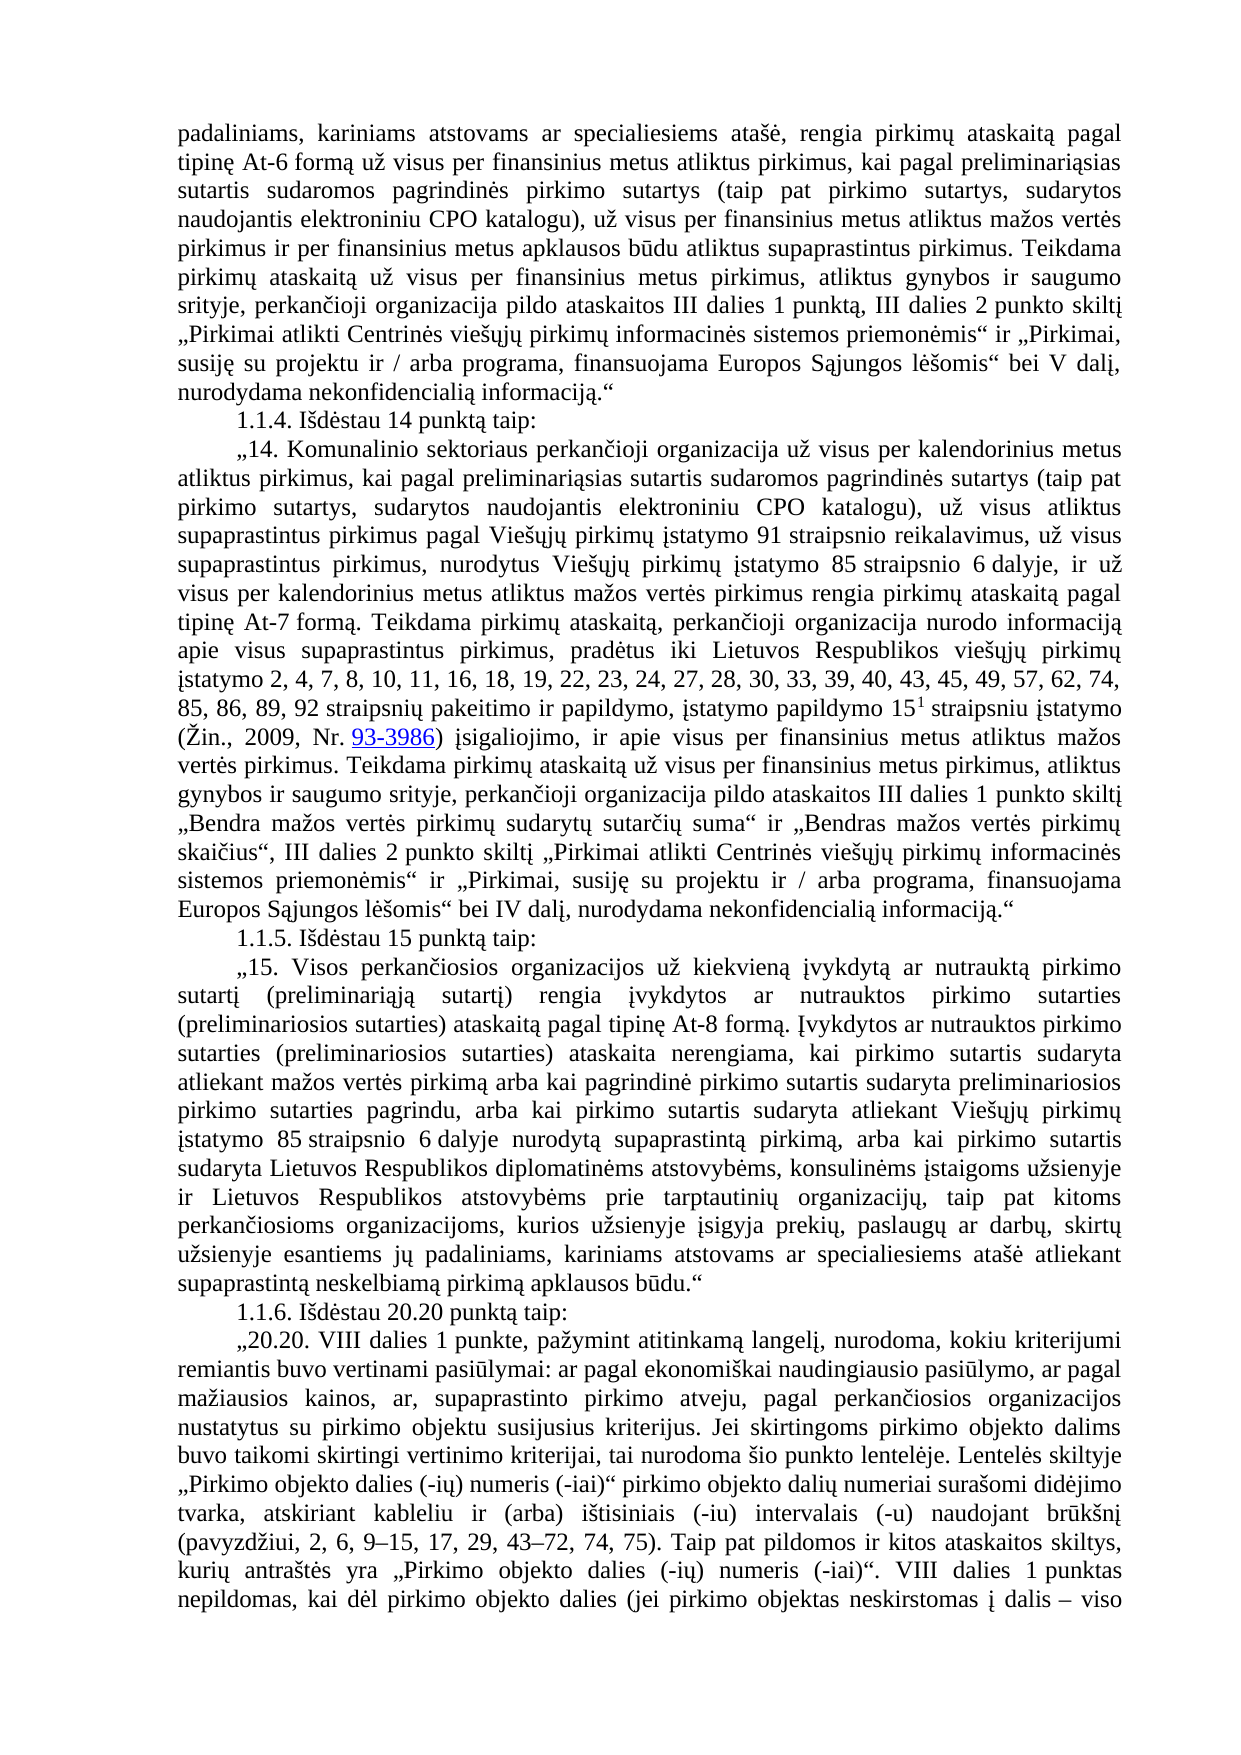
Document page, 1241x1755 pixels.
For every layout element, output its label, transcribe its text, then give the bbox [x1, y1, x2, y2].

text 1.1.5. Išdėstau 15 punktą taip: [177, 923, 1122, 952]
text 1.1.4. Išdėstau 14 punktą taip: [177, 406, 1122, 434]
text padaliniams, kariniams atstovams ar specialiesiems atašė, rengia pirkimų ataskaitą pagal tipinę At-6 formą už visus per finansinius metus atliktus pirkimus, kai pagal preliminariąsias sutartis sudaromos pagrindinės pirkimo sutartys (taip pat pirkimo sutartys, sudarytos naudojantis elektroniniu CPO katalogu), už visus per finansinius metus atliktus mažos vertės pirkimus ir per finansinius metus apklausos būdu atliktus supaprastintus pirkimus. Teikdama pirkimų ataskaitą už visus per finansinius metus pirkimus, atliktus gynybos ir saugumo srityje, perkančioji organizacija pildo ataskaitos III dalies 1 punktą, III dalies 2 punkto skiltį „Pirkimai atlikti Centrinės viešųjų pirkimų informacinės sistemos priemonėmis“ ir „Pirkimai, susiję su projektu ir / arba programa, finansuojama Europos Sąjungos lėšomis“ bei V dalį, nurodydama nekonfidencialią informaciją.“ [177, 118, 1122, 406]
text 1.1.6. Išdėstau 20.20 punktą taip: [177, 1297, 1122, 1326]
text „20.20. VIII dalies 1 punkte, pažymint atitinkamą langelį, nurodoma, kokiu kriterijumi remiantis buvo vertinami pasiūlymai: ar pagal ekonomiškai naudingiausio pasiūlymo, ar pagal mažiausios kainos, ar, supaprastinto pirkimo atveju, pagal perkančiosios organizacijos nustatytus su pirkimo objektu susijusius kriterijus. Jei skirtingoms pirkimo objekto dalims buvo taikomi skirtingi vertinimo kriterijai, tai nurodoma šio punkto lentelėje. Lentelės skiltyje „Pirkimo objekto dalies (-ių) numeris (-iai)“ pirkimo objekto dalių numeriai surašomi didėjimo tvarka, atskiriant kableliu ir (arba) ištisiniais (-iu) intervalais (-u) naudojant brūkšnį (pavyzdžiui, 2, 6, 9–15, 17, 29, 43–72, 74, 75). Taip pat pildomos ir kitos ataskaitos skiltys, kurių antraštės yra „Pirkimo objekto dalies (-ių) numeris (-iai)“. VIII dalies 1 punktas nepildomas, kai dėl pirkimo objekto dalies (jei pirkimo objektas neskirstomas į dalis – viso [177, 1326, 1122, 1613]
text „14. Komunalinio sektoriaus perkančioji organizacija už visus per kalendorinius metus atliktus pirkimus, kai pagal preliminariąsias sutartis sudaromos pagrindinės sutartys (taip pat pirkimo sutartys, sudarytos naudojantis elektroniniu CPO katalogu), už visus atliktus supaprastintus pirkimus pagal Viešųjų pirkimų įstatymo 91 straipsnio reikalavimus, už visus supaprastintus pirkimus, nurodytus Viešųjų pirkimų įstatymo 85 straipsnio 6 dalyje, ir už visus per kalendorinius metus atliktus mažos vertės pirkimus rengia pirkimų ataskaitą pagal tipinę At-7 formą. Teikdama pirkimų ataskaitą, perkančioji organizacija nurodo informaciją apie visus supaprastintus pirkimus, pradėtus iki Lietuvos Respublikos viešųjų pirkimų įstatymo 2, 4, 7, 8, 10, 11, 16, 18, 19, 22, 23, 24, 27, 28, 30, 33, 39, 40, 43, 45, 49, 57, 62, 74, 85, 86, 89, 92 straipsnių pakeitimo ir papildymo, įstatymo papildymo 151 straipsniu įstatymo (Žin., 2009, Nr. 93-3986) įsigaliojimo, ir apie visus per finansinius metus atliktus mažos vertės pirkimus. Teikdama pirkimų ataskaitą už visus per finansinius metus pirkimus, atliktus gynybos ir saugumo srityje, perkančioji organizacija pildo ataskaitos III dalies 1 punkto skiltį „Bendra mažos vertės pirkimų sudarytų sutarčių suma“ ir „Bendras mažos vertės pirkimų skaičius“, III dalies 2 punkto skiltį „Pirkimai atlikti Centrinės viešųjų pirkimų informacinės sistemos priemonėmis“ ir „Pirkimai, susiję su projektu ir / arba programa, finansuojama Europos Sąjungos lėšomis“ bei IV dalį, nurodydama nekonfidencialią informaciją.“ [177, 434, 1122, 923]
text „15. Visos perkančiosios organizacijos už kiekvieną įvykdytą ar nutrauktą pirkimo sutartį (preliminariąją sutartį) rengia įvykdytos ar nutrauktos pirkimo sutarties (preliminariosios sutarties) ataskaitą pagal tipinę At-8 formą. Įvykdytos ar nutrauktos pirkimo sutarties (preliminariosios sutarties) ataskaita nerengiama, kai pirkimo sutartis sudaryta atliekant mažos vertės pirkimą arba kai pagrindinė pirkimo sutartis sudaryta preliminariosios pirkimo sutarties pagrindu, arba kai pirkimo sutartis sudaryta atliekant Viešųjų pirkimų įstatymo 85 straipsnio 6 dalyje nurodytą supaprastintą pirkimą, arba kai pirkimo sutartis sudaryta Lietuvos Respublikos diplomatinėms atstovybėms, konsulinėms įstaigoms užsienyje ir Lietuvos Respublikos atstovybėms prie tarptautinių organizacijų, taip pat kitoms perkančiosioms organizacijoms, kurios užsienyje įsigyja prekių, paslaugų ar darbų, skirtų užsienyje esantiems jų padaliniams, kariniams atstovams ar specialiesiems atašė atliekant supaprastintą neskelbiamą pirkimą apklausos būdu.“ [177, 952, 1122, 1297]
